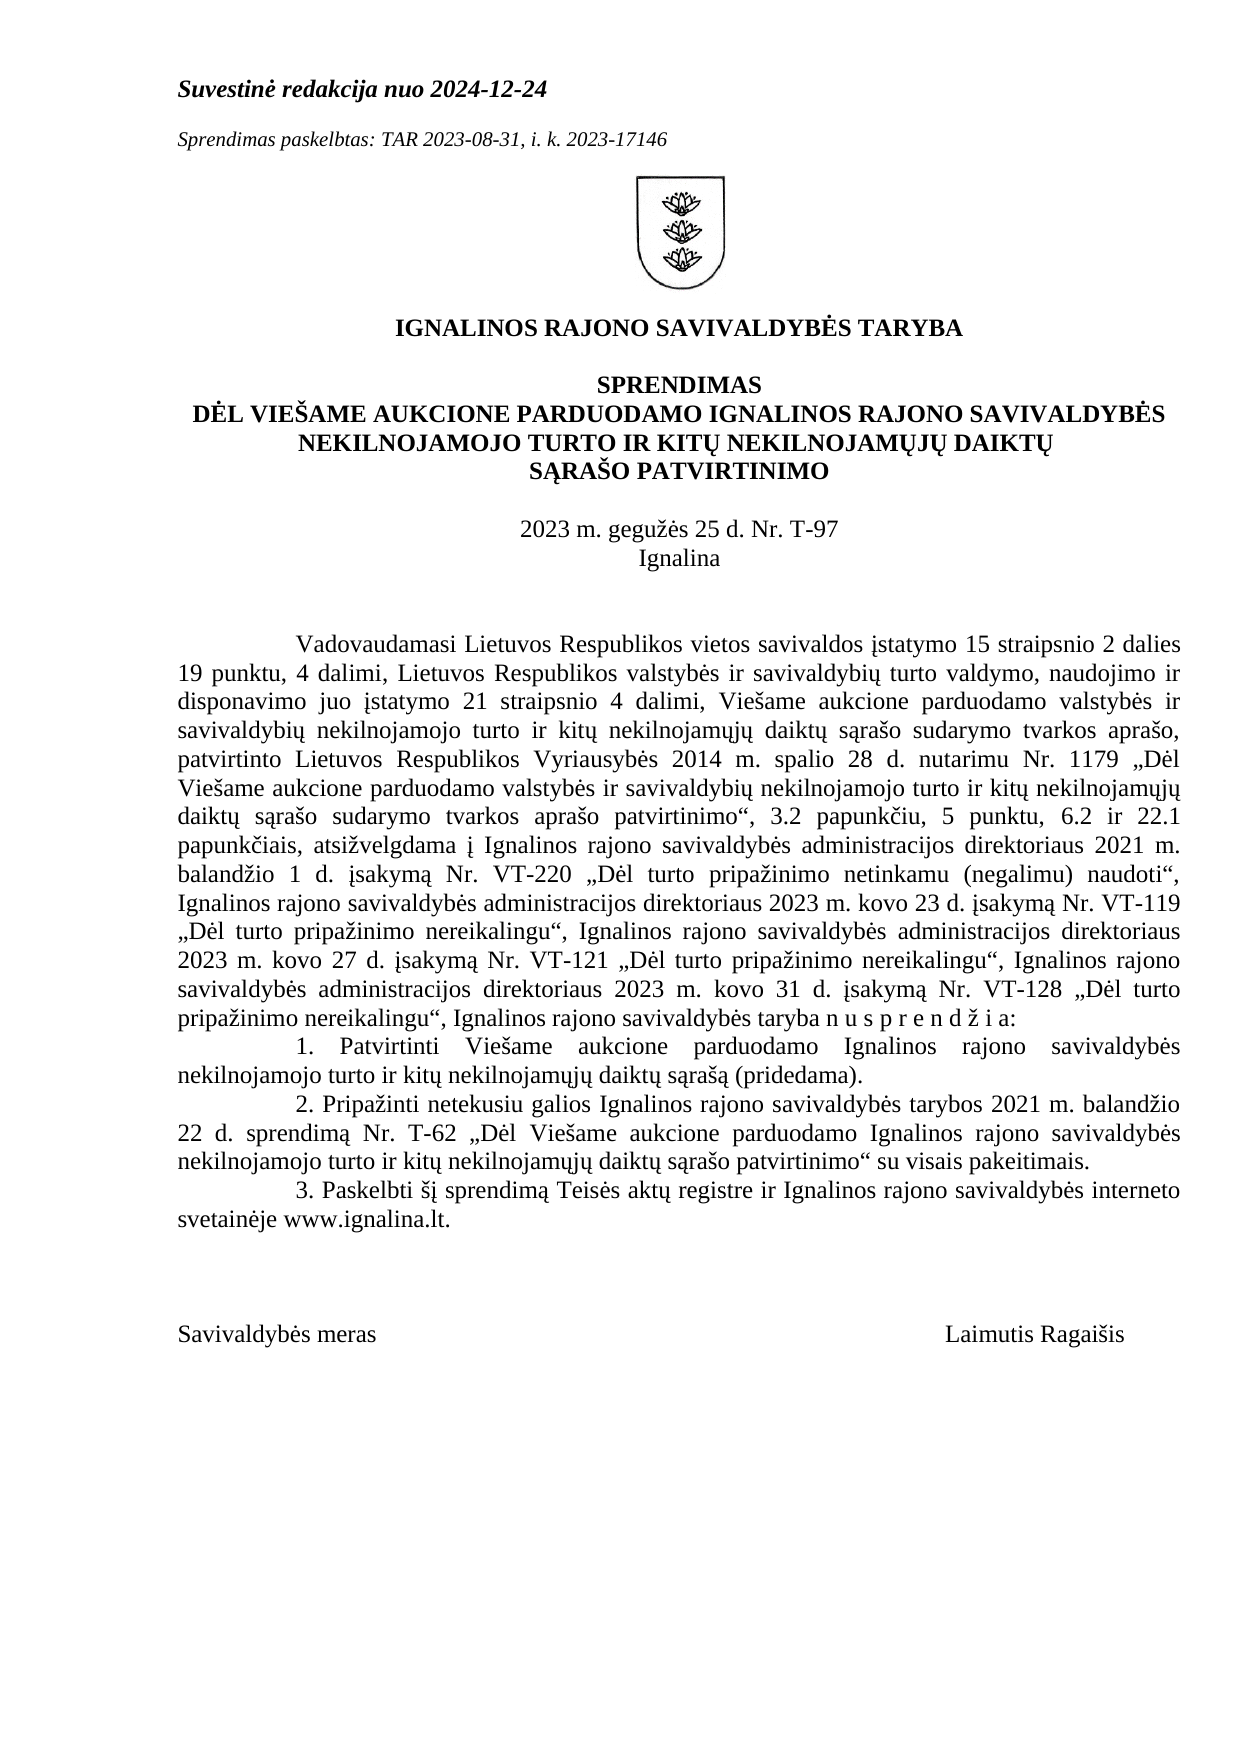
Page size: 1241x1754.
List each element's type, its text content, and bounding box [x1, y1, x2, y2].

text 2023 m. gegužės 25 d. Nr. T-97 [177, 514, 1181, 543]
text 3. Paskelbti šį sprendimą Teisės aktų registre ir Ignalinos rajono savivaldybės interneto svetainėje www.ignalina.lt. [177, 1175, 1181, 1233]
text 2. Pripažinti netekusiu galios Ignalinos rajono savivaldybės tarybos 2021 m. balandžio 22 d. sprendimą Nr. T-62 „Dėl Viešame aukcione parduodamo Ignalinos rajono savivaldybės nekilnojamojo turto ir kitų nekilnojamųjų daiktų sąrašo patvirtinimo“ su visais pakeitimais. [177, 1089, 1181, 1175]
text Ignalina [177, 543, 1181, 571]
text Suvestinė redakcija nuo 2024-12-24 [177, 74, 1181, 103]
text 1. Patvirtinti Viešame aukcione parduodamo Ignalinos rajono savivaldybės nekilnojamojo turto ir kitų nekilnojamųjų daiktų sąrašą (pridedama). [177, 1031, 1181, 1089]
text SPRENDIMAS [177, 370, 1181, 399]
text Vadovaudamasi Lietuvos Respublikos vietos savivaldos įstatymo 15 straipsnio 2 dalies 19 punktu, 4 dalimi, Lietuvos Respublikos valstybės ir savivaldybių turto valdymo, naudojimo ir disponavimo juo įstatymo 21 straipsnio 4 dalimi, Viešame aukcione parduodamo valstybės ir savivaldybių nekilnojamojo turto ir kitų nekilnojamųjų daiktų sąrašo sudarymo tvarkos aprašo, patvirtinto Lietuvos Respublikos Vyriausybės 2014 m. spalio 28 d. nutarimu Nr. 1179 „Dėl Viešame aukcione parduodamo valstybės ir savivaldybių nekilnojamojo turto ir kitų nekilnojamųjų daiktų sąrašo sudarymo tvarkos aprašo patvirtinimo“, 3.2 papunkčiu, 5 punktu, 6.2 ir 22.1 papunkčiais, atsižvelgdama į Ignalinos rajono savivaldybės administracijos direktoriaus 2021 m. balandžio 1 d. įsakymą Nr. VT-220 „Dėl turto pripažinimo netinkamu (negalimu) naudoti“, Ignalinos rajono savivaldybės administracijos direktoriaus 2023 m. kovo 23 d. įsakymą Nr. VT-119 „Dėl turto pripažinimo nereikalingu“, Ignalinos rajono savivaldybės administracijos direktoriaus 2023 m. kovo 27 d. įsakymą Nr. VT-121 „Dėl turto pripažinimo nereikalingu“, Ignalinos rajono savivaldybės administracijos direktoriaus 2023 m. kovo 31 d. įsakymą Nr. VT-128 „Dėl turto pripažinimo nereikalingu“, Ignalinos rajono savivaldybės taryba n u s p r e n d ž i a: [177, 629, 1181, 1031]
text Savivaldybės meras Laimutis Ragaišis [177, 1319, 1181, 1348]
text IGNALINOS RAJONO SAVIVALDYBĖS TARYBA [177, 313, 1181, 341]
text Sprendimas paskelbtas: TAR 2023-08-31, i. k. 2023-17146 [177, 127, 1181, 151]
text DĖL Viešame aukcione parduodamo Ignalinos rajono savivaldybės nekilnojamojo turto ir kitų nekilnojamųjų daiktų [177, 399, 1181, 456]
text sąrašo patvirtinimo [177, 456, 1181, 485]
